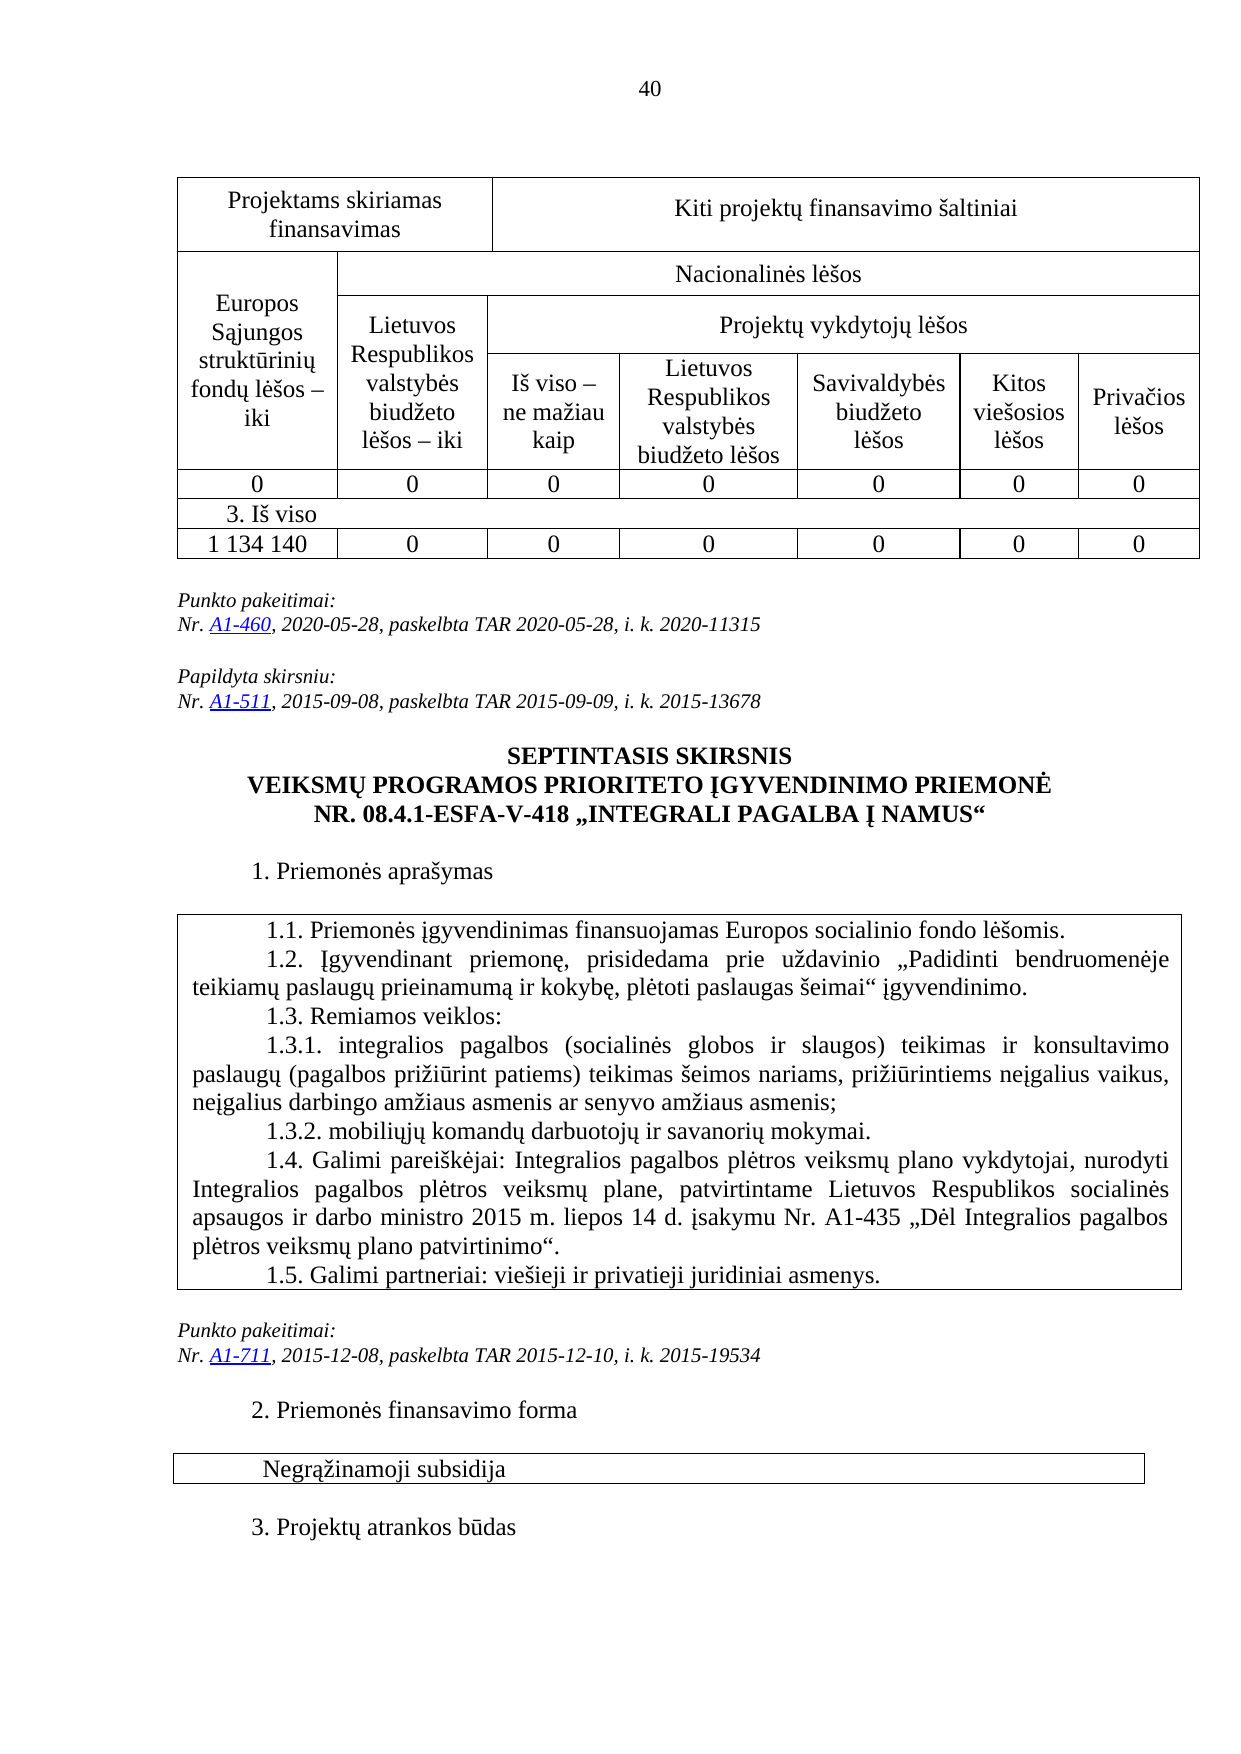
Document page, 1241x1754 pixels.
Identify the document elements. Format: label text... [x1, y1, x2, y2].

table_cell 3. Iš viso [178, 499, 1199, 528]
text SEPTINTASIS SKIRSNIS [177, 741, 1122, 770]
table_cell Kitos viešosios lėšos [961, 354, 1078, 468]
table_cell 0 [488, 470, 619, 498]
text Nr. A1-511, 2015-09-08, paskelbta TAR 2015-09-09, i. k. 2015-13678 [177, 688, 1122, 713]
table_cell 0 [488, 529, 619, 558]
table_header 1.1. Priemonės įgyvendinimas finansuojamas Europos socialinio fondo lėšomis. 1.2. Įgyvendinant priemonę, prisidedama prie uždavinio „Padidinti bendruomenėje teikiamų paslaugų prieinamumą ir kokybę, plėtoti paslaugas šeimai“ įgyvendinimo. 1.3. Remiamos veiklos: 1.3.1. integralios pagalbos (socialinės globos ir slaugos) teikimas ir konsultavimo paslaugų (pagalbos prižiūrint patiems) teikimas šeimos nariams, prižiūrintiems neįgalius vaikus, neįgalius darbingo amžiaus asmenis ar senyvo amžiaus asmenis; 1.3.2. mobiliųjų komandų darbuotojų ir savanorių mokymai. 1.4. Galimi pareiškėjai: Integralios pagalbos plėtros veiksmų plano vykdytojai, nurodyti Integralios pagalbos plėtros veiksmų plane, patvirtintame Lietuvos Respublikos socialinės apsaugos ir darbo ministro 2015 m. liepos 14 d. įsakymu Nr. A1-435 „Dėl Integralios pagalbos plėtros veiksmų plano patvirtinimo“. 1.5. Galimi partneriai: viešieji ir privatieji juridiniai asmenys. [178, 915, 1181, 1289]
text Nr. A1-711, 2015-12-08, paskelbta TAR 2015-12-10, i. k. 2015-19534 [177, 1342, 1122, 1367]
table_cell 0 [338, 470, 487, 498]
text VEIKSMŲ PROGRAMOS PRIORITETO ĮGYVENDINIMO PRIEMONĖ [177, 770, 1122, 799]
text Punkto pakeitimai: [177, 1318, 1122, 1342]
table_cell 0 [178, 470, 337, 498]
table_header Negrąžinamoji subsidija [174, 1454, 1144, 1483]
text 2. Priemonės finansavimo forma [251, 1395, 1122, 1424]
table_cell 0 [798, 529, 959, 558]
table_cell 0 [961, 470, 1078, 498]
table_cell 1 134 140 [178, 529, 337, 558]
table_cell Nacionalinės lėšos [338, 252, 1199, 295]
table_cell 0 [338, 529, 487, 558]
text Nr. A1-460, 2020-05-28, paskelbta TAR 2020-05-28, i. k. 2020-11315 [177, 612, 1122, 636]
table_cell Projektų vykdytojų lėšos [488, 296, 1199, 352]
table_cell 0 [620, 470, 797, 498]
text NR. 08.4.1-ESFA-V-418 „INTEGRALI PAGALBA Į NAMUS“ [177, 799, 1122, 828]
table_cell 0 [1079, 470, 1199, 498]
table_cell Privačios lėšos [1079, 354, 1199, 468]
table_cell 0 [620, 529, 797, 558]
table_cell 0 [1079, 529, 1199, 558]
text Punkto pakeitimai: [177, 588, 1122, 612]
table_cell 0 [798, 470, 959, 498]
table_cell Iš viso – ne mažiau kaip [488, 354, 619, 468]
table_cell Lietuvos Respublikos valstybės biudžeto lėšos [620, 354, 797, 468]
table_cell Lietuvos Respublikos valstybės biudžeto lėšos – iki [338, 296, 487, 468]
table_header Kiti projektų finansavimo šaltiniai [493, 178, 1199, 251]
text Papildyta skirsniu: [177, 664, 1122, 688]
table_cell Savivaldybės biudžeto lėšos [798, 354, 959, 468]
table_header Projektams skiriamas finansavimas [178, 178, 492, 251]
table_cell Europos Sąjungos struktūrinių fondų lėšos – iki [178, 252, 337, 468]
table_cell 0 [961, 529, 1078, 558]
text 1. Priemonės aprašymas [251, 856, 1122, 885]
text 3. Projektų atrankos būdas [251, 1512, 1122, 1541]
